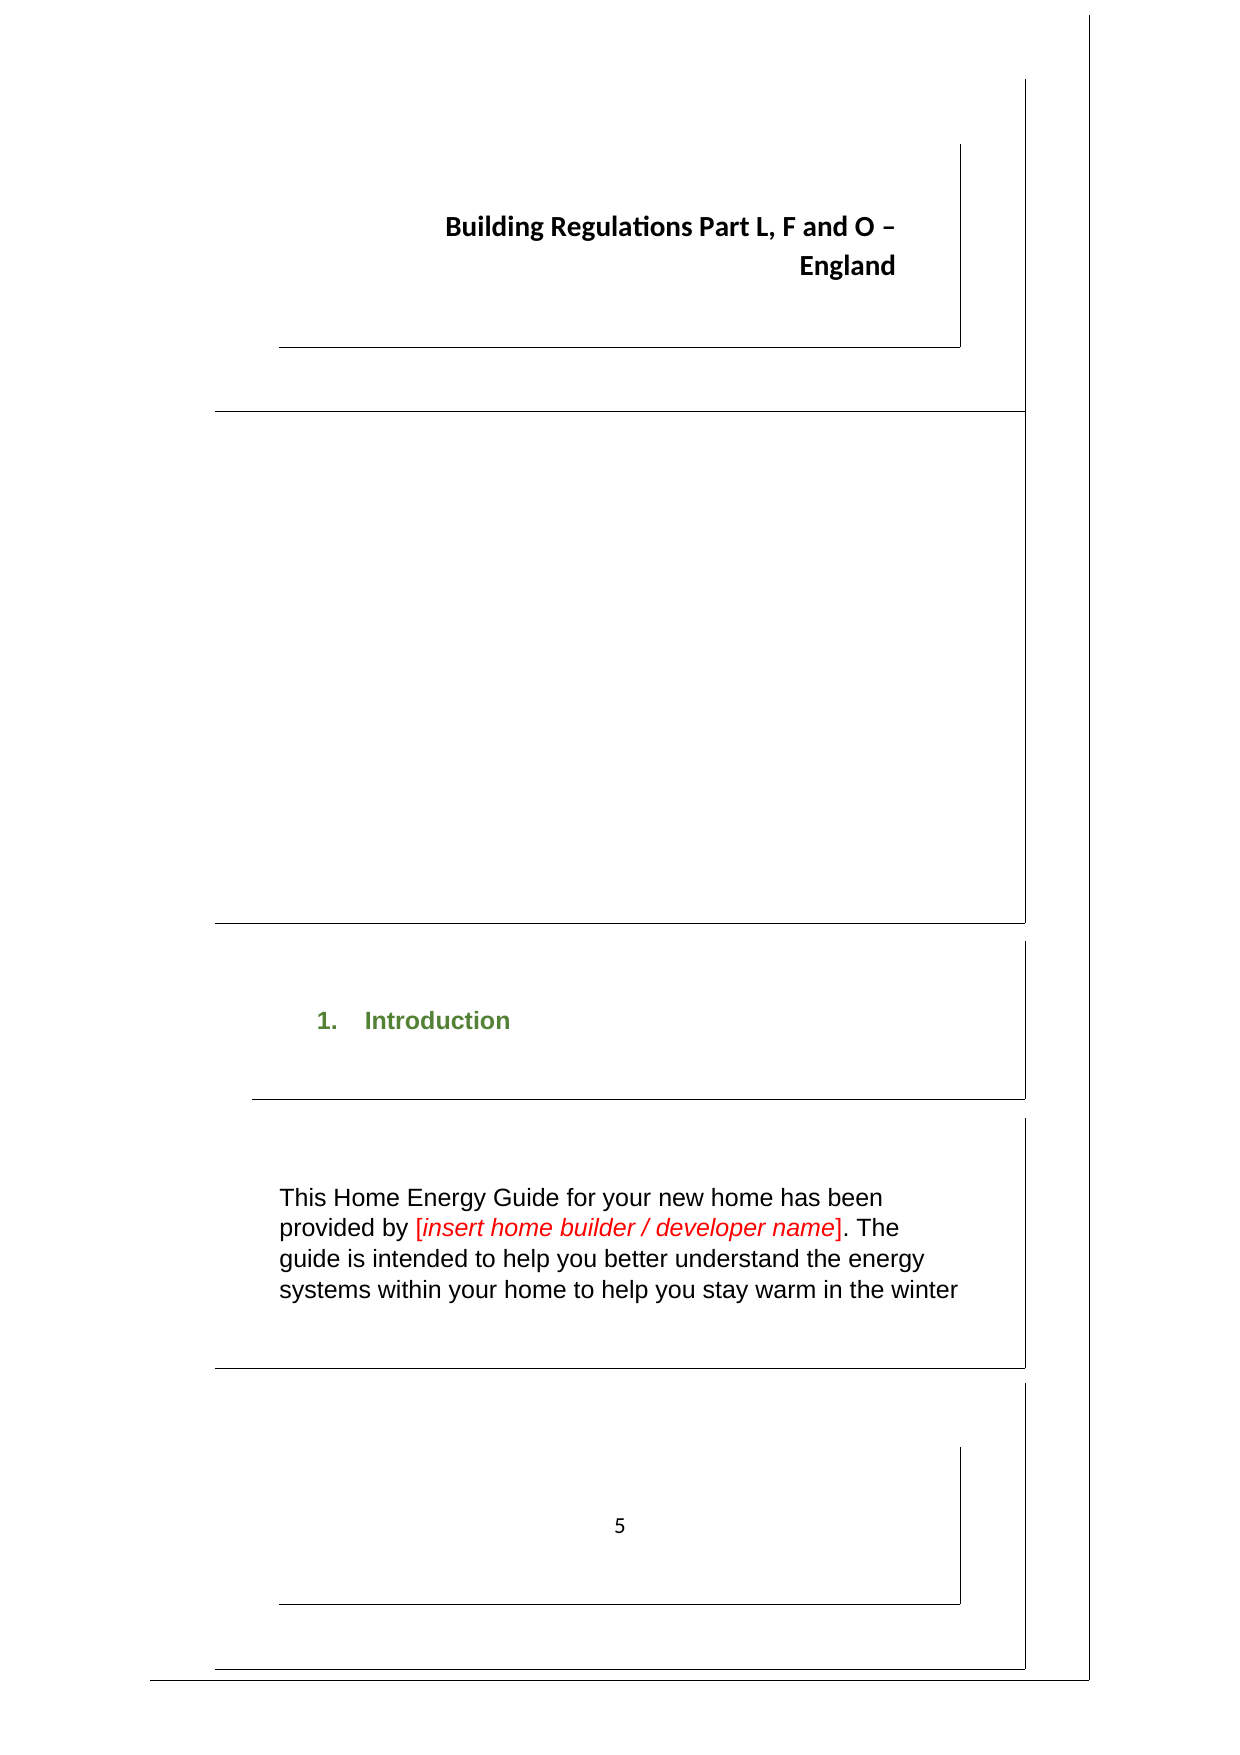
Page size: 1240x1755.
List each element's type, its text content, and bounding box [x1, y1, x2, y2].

text This Home Energy Guide for your new home has been provided by [insert home builder / developer name]. The guide is intended to help you better understand the energy systems within your home to help you stay warm in the winter and cool in hot weather, while keeping your bills as low as possible. It is important however that this document does not replace manufacturers' instructions for these systems which should always be followed. [214, 1118, 1025, 1368]
list Introduction [252, 941, 1025, 1099]
